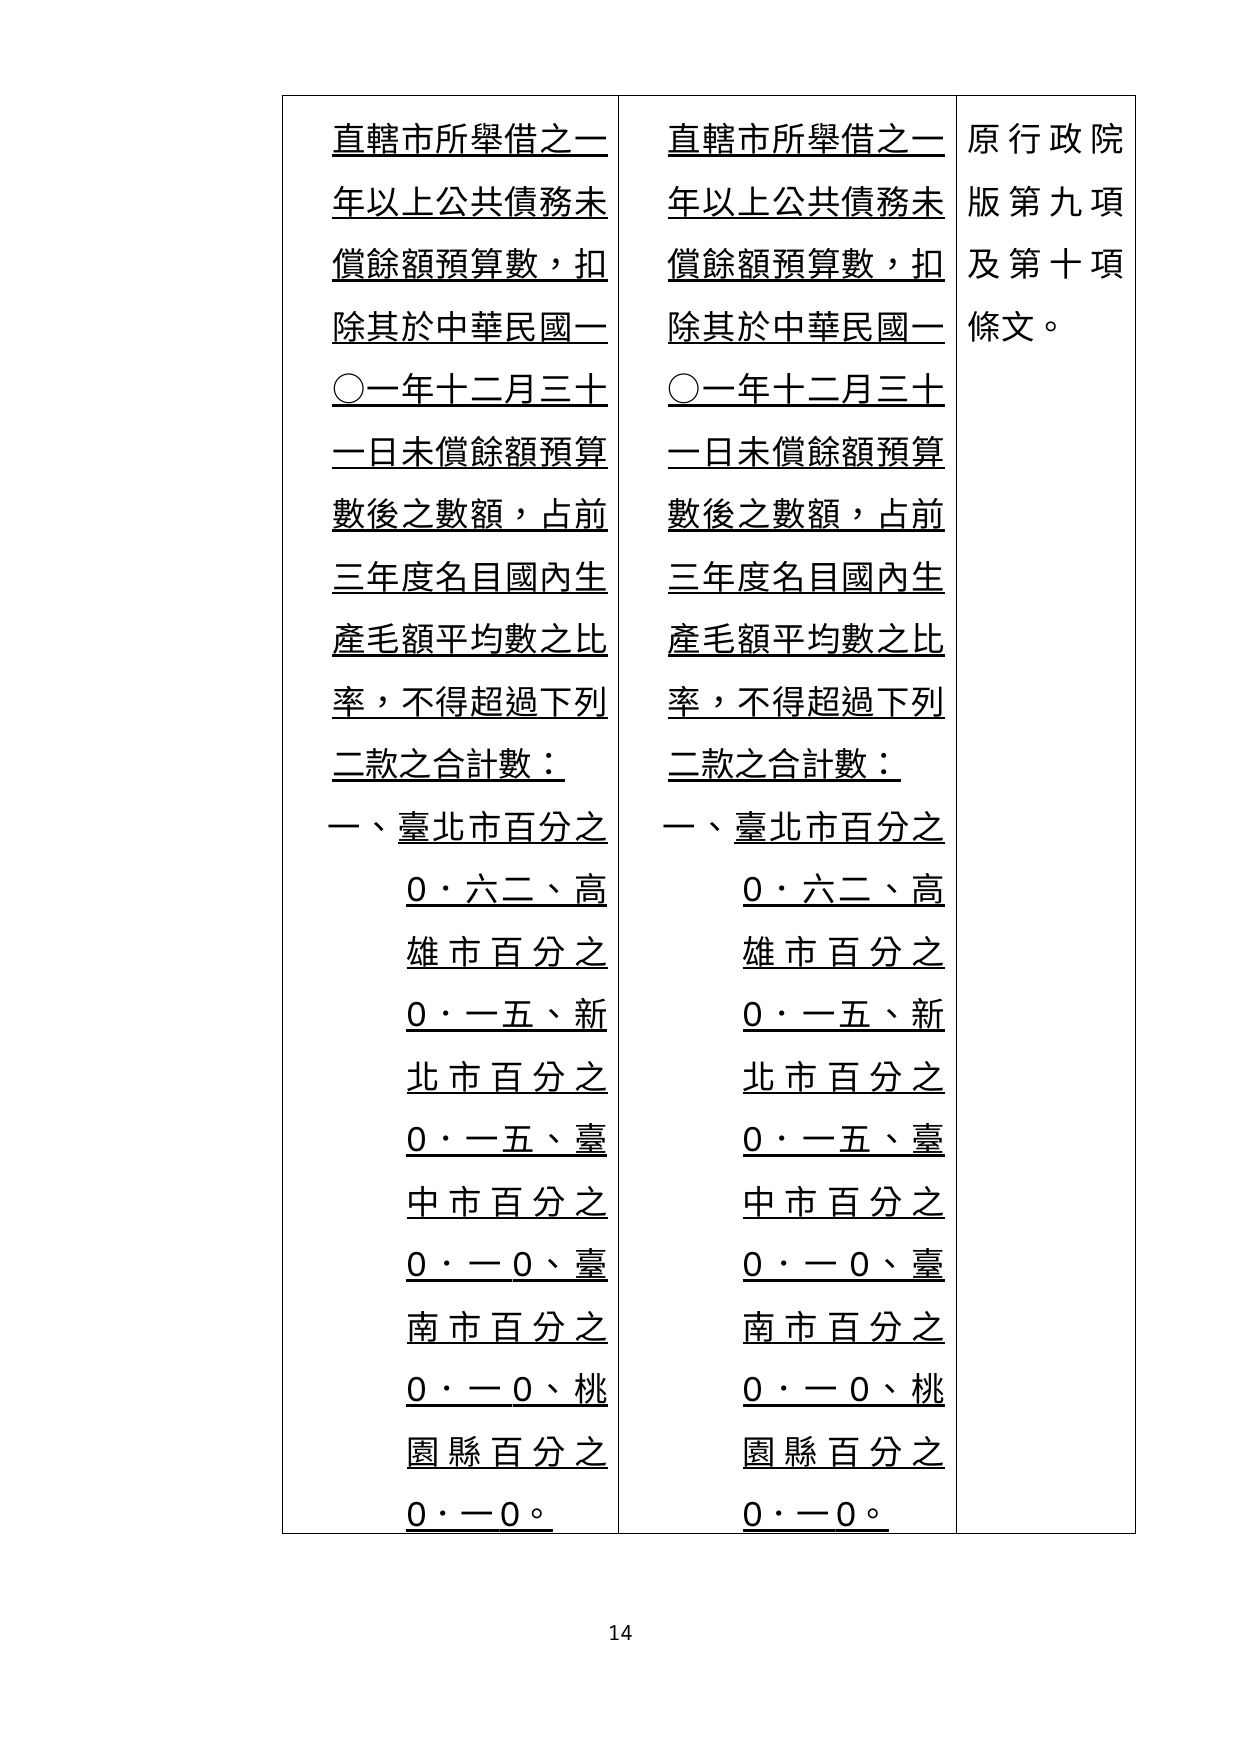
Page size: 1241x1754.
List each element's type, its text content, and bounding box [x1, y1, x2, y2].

table_cell 直轄市所舉借之一年以上公共債務未償餘額預算數，扣除其於中華民國一○一年十二月三十一日未償餘額預算數後之數額，占前三年度名目國內生產毛額平均數之比率，不得超過下列二款之合計數： 一、臺北市百分之O．六二、高雄市百分之O．一五、新北市百分之O．一五、臺中市百分之O．一O、臺南市百分之O．一O、桃園縣百分之O．一O。 [283, 96, 618, 1533]
table_cell 原行政院版第九項及第十項條文。 [957, 96, 1135, 1533]
table_cell 直轄市所舉借之一年以上公共債務未償餘額預算數，扣除其於中華民國一○一年十二月三十一日未償餘額預算數後之數額，占前三年度名目國內生產毛額平均數之比率，不得超過下列二款之合計數： 一、臺北市百分之O．六二、高雄市百分之O．一五、新北市百分之O．一五、臺中市百分之O．一O、臺南市百分之O．一O、桃園縣百分之O．一O。 [619, 96, 956, 1533]
